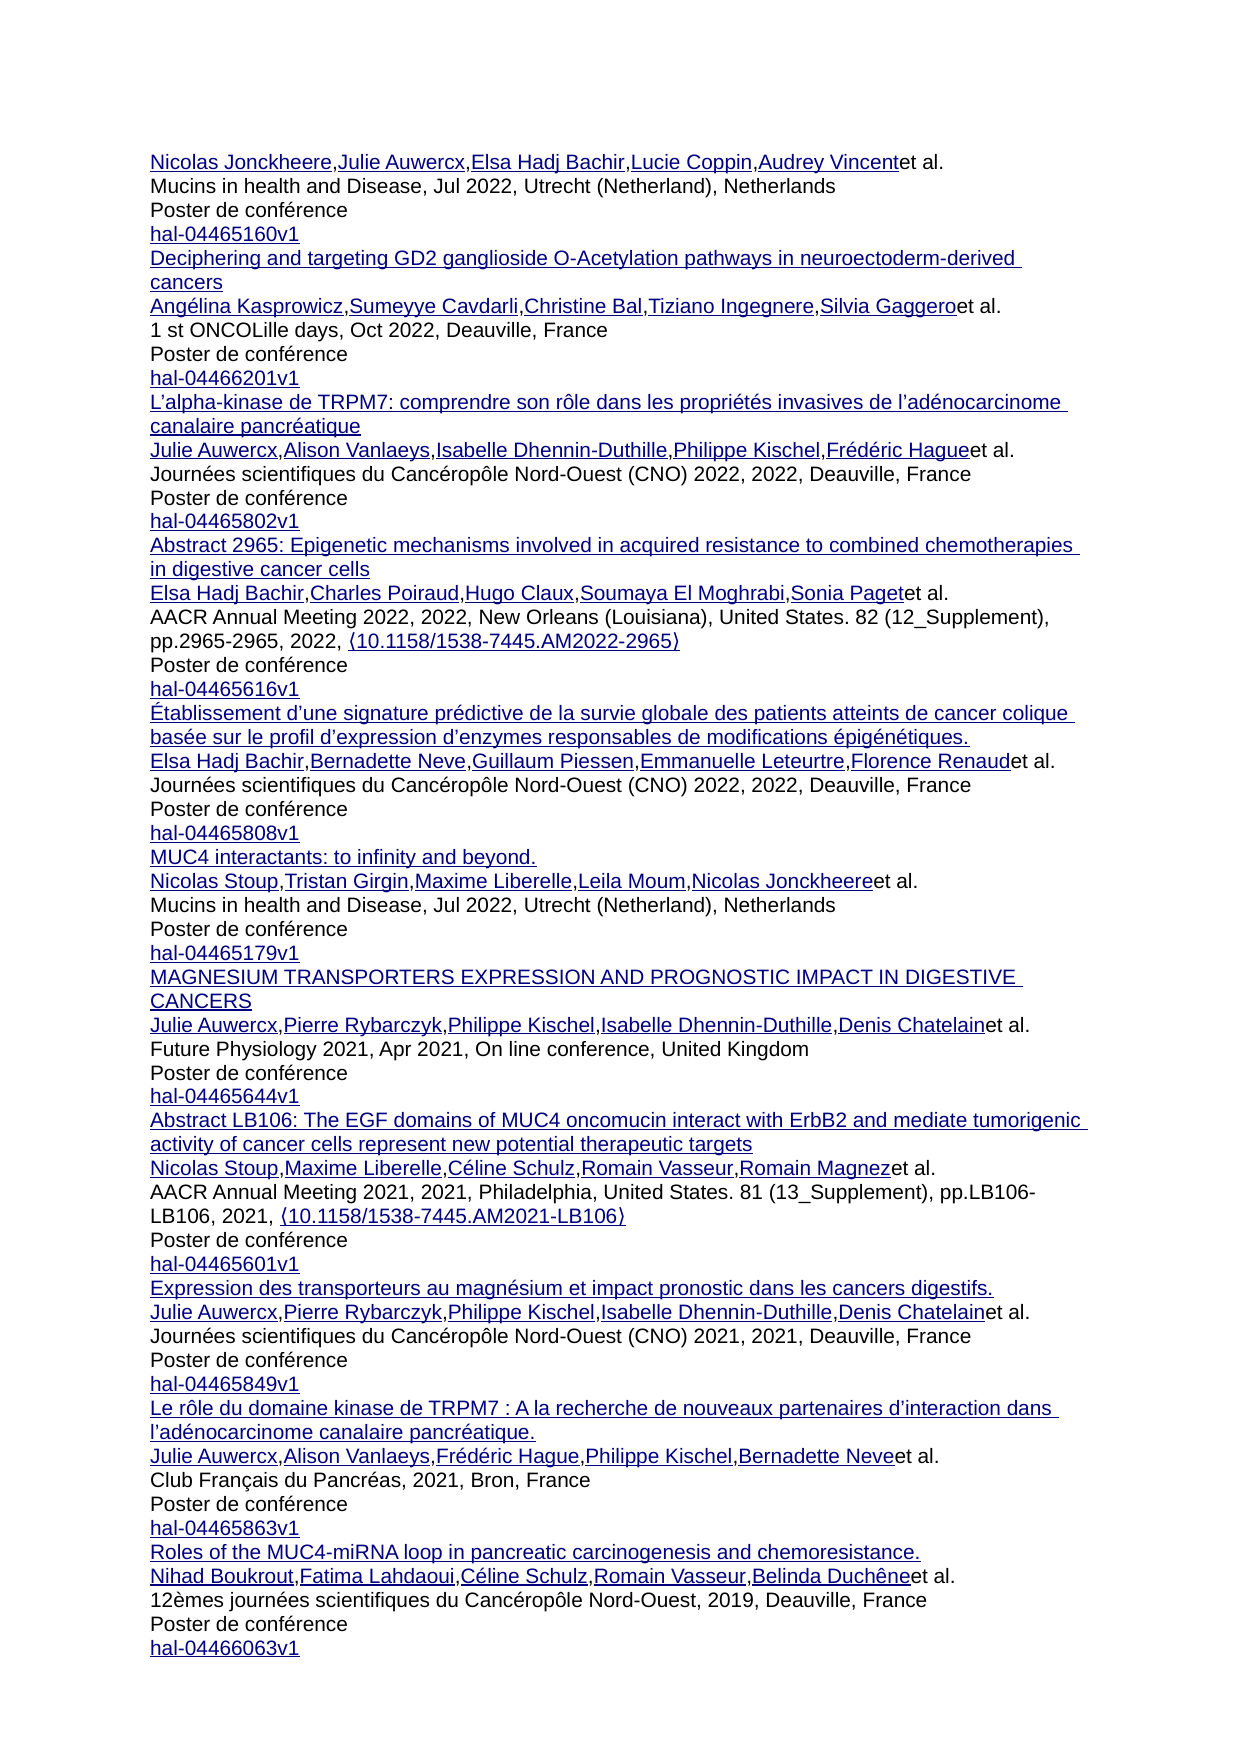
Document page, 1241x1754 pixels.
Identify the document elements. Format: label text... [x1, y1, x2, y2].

table_cell MUC4 interactants: to infinity and beyond. Nicolas Stoup,Tristan Girgin,Maxime Liberelle,Leila Moum,Nicolas Jonckheereet al. Mucins in health and Disease, Jul 2022, Utrecht (Netherland), Netherlands Poster de conférence hal-04465179v1 [150, 845, 1090, 964]
table_cell Abstract LB106: The EGF domains of MUC4 oncomucin interact with ErbB2 and mediate tumorigenic activity of cancer cells represent new potential therapeutic targets Nicolas Stoup,Maxime Liberelle,Céline Schulz,Romain Vasseur,Romain Magnezet al. AACR Annual Meeting 2021, 2021, Philadelphia, United States. 81 (13_Supplement), pp.LB106-LB106, 2021, ⟨10.1158/1538-7445.AM2021-LB106⟩ Poster de conférence hal-04465601v1 [150, 1108, 1090, 1276]
table_cell Deciphering and targeting GD2 ganglioside O-Acetylation pathways in neuroectoderm-derived cancers Angélina Kasprowicz,Sumeyye Cavdarli,Christine Bal,Tiziano Ingegnere,Silvia Gaggeroet al. 1 st ONCOLille days, Oct 2022, Deauville, France Poster de conférence hal-04466201v1 [150, 246, 1090, 389]
table_cell Le rôle du domaine kinase de TRPM7 : A la recherche de nouveaux partenaires d’interaction dans l’adénocarcinome canalaire pancréatique. Julie Auwercx,Alison Vanlaeys,Frédéric Hague,Philippe Kischel,Bernadette Neveet al. Club Français du Pancréas, 2021, Bron, France Poster de conférence hal-04465863v1 [150, 1396, 1090, 1539]
table_cell Expression des transporteurs au magnésium et impact pronostic dans les cancers digestifs. Julie Auwercx,Pierre Rybarczyk,Philippe Kischel,Isabelle Dhennin-Duthille,Denis Chatelainet al. Journées scientifiques du Cancéropôle Nord-Ouest (CNO) 2021, 2021, Deauville, France Poster de conférence hal-04465849v1 [150, 1276, 1090, 1396]
table_cell Roles of the MUC4-miRNA loop in pancreatic carcinogenesis and chemoresistance. Nihad Boukrout,Fatima Lahdaoui,Céline Schulz,Romain Vasseur,Belinda Duchêneet al. 12èmes journées scientifiques du Cancéropôle Nord-Ouest, 2019, Deauville, France Poster de conférence hal-04466063v1 [150, 1540, 1090, 1659]
table_cell Abstract 2965: Epigenetic mechanisms involved in acquired resistance to combined chemotherapies in digestive cancer cells Elsa Hadj Bachir,Charles Poiraud,Hugo Claux,Soumaya El Moghrabi,Sonia Pagetet al. AACR Annual Meeting 2022, 2022, New Orleans (Louisiana), United States. 82 (12_Supplement), pp.2965-2965, 2022, ⟨10.1158/1538-7445.AM2022-2965⟩ Poster de conférence hal-04465616v1 [150, 533, 1090, 701]
table_cell Nicolas Jonckheere,Julie Auwercx,Elsa Hadj Bachir,Lucie Coppin,Audrey Vincentet al. Mucins in health and Disease, Jul 2022, Utrecht (Netherland), Netherlands Poster de conférence hal-04465160v1 [150, 150, 1090, 246]
table_cell L’alpha-kinase de TRPM7: comprendre son rôle dans les propriétés invasives de l’adénocarcinome canalaire pancréatique Julie Auwercx,Alison Vanlaeys,Isabelle Dhennin-Duthille,Philippe Kischel,Frédéric Hagueet al. Journées scientifiques du Cancéropôle Nord-Ouest (CNO) 2022, 2022, Deauville, France Poster de conférence hal-04465802v1 [150, 390, 1090, 533]
table_cell Établissement d’une signature prédictive de la survie globale des patients atteints de cancer colique basée sur le profil d’expression d’enzymes responsables de modifications épigénétiques. Elsa Hadj Bachir,Bernadette Neve,Guillaum Piessen,Emmanuelle Leteurtre,Florence Renaudet al. Journées scientifiques du Cancéropôle Nord-Ouest (CNO) 2022, 2022, Deauville, France Poster de conférence hal-04465808v1 [150, 701, 1090, 845]
table_cell MAGNESIUM TRANSPORTERS EXPRESSION AND PROGNOSTIC IMPACT IN DIGESTIVE CANCERS Julie Auwercx,Pierre Rybarczyk,Philippe Kischel,Isabelle Dhennin-Duthille,Denis Chatelainet al. Future Physiology 2021, Apr 2021, On line conference, United Kingdom Poster de conférence hal-04465644v1 [150, 965, 1090, 1108]
